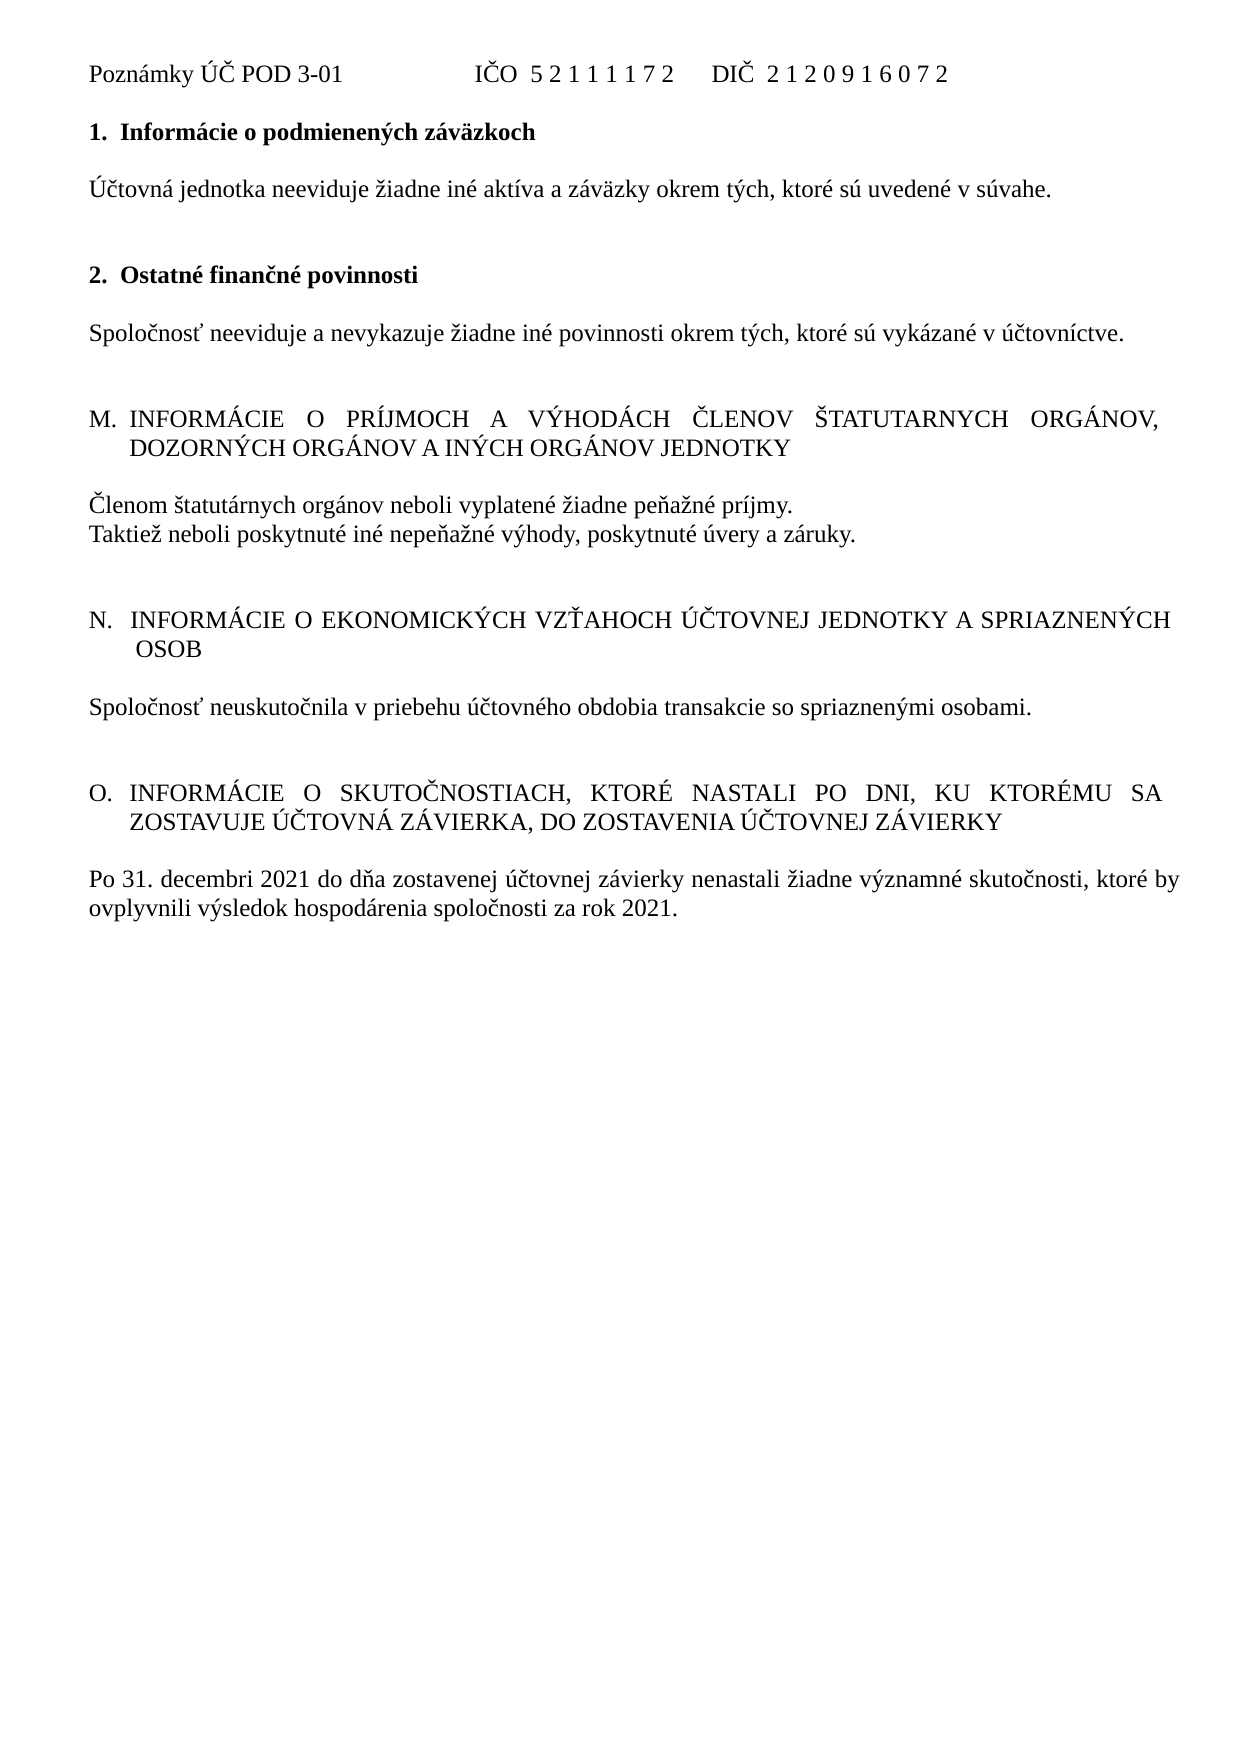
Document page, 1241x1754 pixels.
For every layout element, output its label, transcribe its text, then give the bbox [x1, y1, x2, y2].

text Členom štatutárnych orgánov neboli vyplatené žiadne peňažné príjmy. [88, 490, 1181, 519]
text 2. Ostatné finančné povinnosti [88, 260, 1181, 289]
text M. INFORMÁCIE O PRÍJMOCH A VÝHODÁCH ČLENOV ŠTATUTARNYCH ORGÁNOV, DOZORNÝCH ORGÁNOV A INÝCH ORGÁNOV JEDNOTKY [88, 404, 1181, 462]
text Účtovná jednotka neeviduje žiadne iné aktíva a záväzky okrem tých, ktoré sú uvedené v súvahe. [88, 174, 1181, 203]
text Taktiež neboli poskytnuté iné nepeňažné výhody, poskytnuté úvery a záruky. [88, 519, 1181, 548]
text Poznámky ÚČ POD 3-01 IČO 5 2 1 1 1 1 7 2 DIČ 2 1 2 0 9 1 6 0 7 2 [88, 59, 1181, 88]
text Spoločnosť neeviduje a nevykazuje žiadne iné povinnosti okrem tých, ktoré sú vykázané v účtovníctve. [88, 318, 1181, 347]
text 1. Informácie o podmienených záväzkoch [88, 117, 1181, 145]
text Po 31. decembri 2021 do dňa zostavenej účtovnej závierky nenastali žiadne významné skutočnosti, ktoré by ovplyvnili výsledok hospodárenia spoločnosti za rok 2021. [88, 864, 1181, 922]
text O. INFORMÁCIE O SKUTOČNOSTIACH, KTORÉ NASTALI PO DNI, KU KTORÉMU SA ZOSTAVUJE ÚČTOVNÁ ZÁVIERKA, DO ZOSTAVENIA ÚČTOVNEJ ZÁVIERKY [88, 778, 1181, 835]
text N. INFORMÁCIE O EKONOMICKÝCH VZŤAHOCH ÚČTOVNEJ JEDNOTKY A SPRIAZNENÝCH OSOB [88, 605, 1181, 663]
text Spoločnosť neuskutočnila v priebehu účtovného obdobia transakcie so spriaznenými osobami. [88, 692, 1181, 720]
